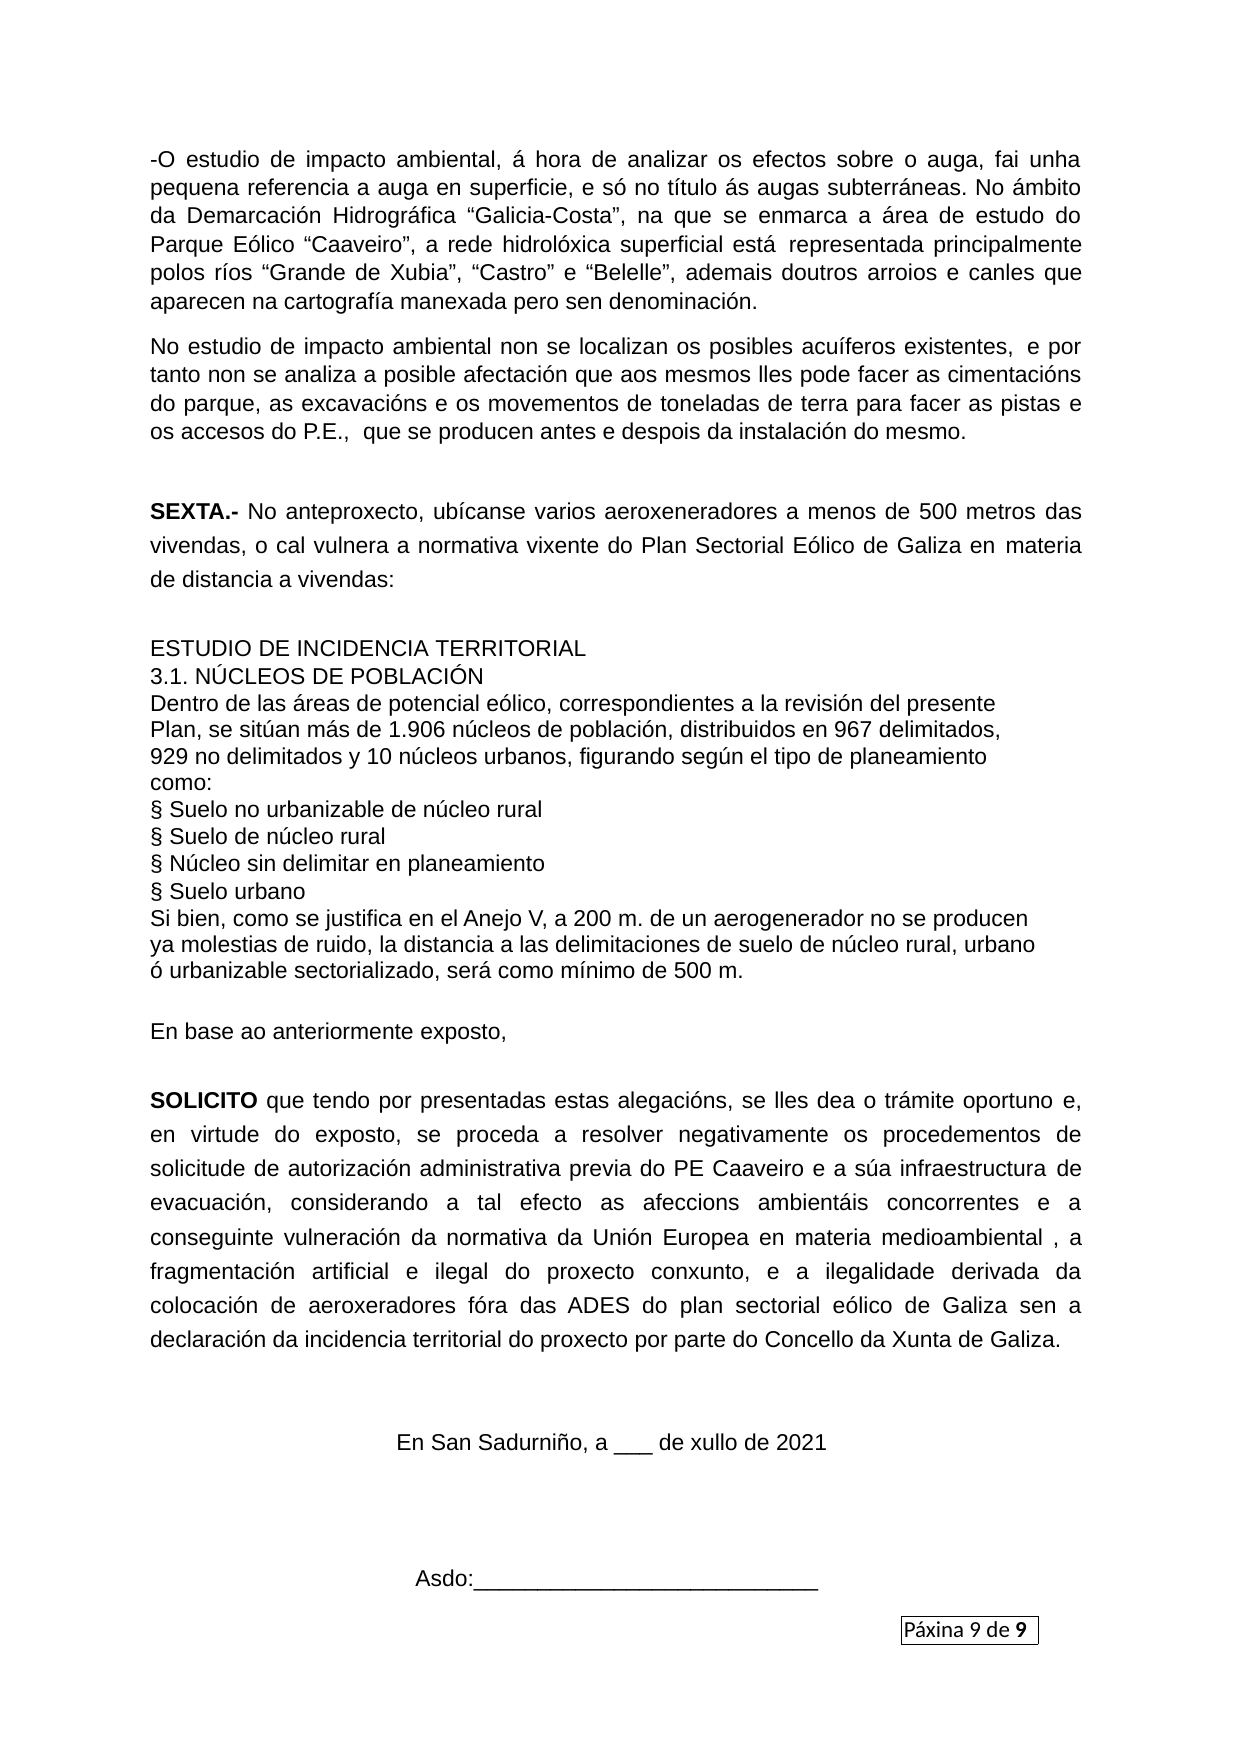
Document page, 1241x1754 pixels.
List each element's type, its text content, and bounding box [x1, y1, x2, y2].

text -O estudio de impacto ambiental, á hora de analizar os efectos sobre o auga, fai unha pequena referencia a auga en superficie, e só no título ás augas subterráneas. No ámbito da Demarcación Hidrográfica “Galicia-Costa”, na que se enmarca a área de estudo do Parque Eólico “Caaveiro”, a rede hidrolóxica superficial está representada principalmente polos ríos “Grande de Xubia”, “Castro” e “Belelle”, ademais doutros arroios e canles que aparecen na cartografía manexada pero sen denominación. [150, 146, 1082, 314]
text En base ao anteriormente exposto, [150, 1018, 1094, 1044]
text § Núcleo sin delimitar en planeamiento [150, 849, 1094, 877]
text § Suelo urbano [150, 877, 1094, 904]
text SEXTA.- No anteproxecto, ubícanse varios aeroxeneradores a menos de 500 metros das vivendas, o cal vulnera a normativa vixente do Plan Sectorial Eólico de Galiza en materia de distancia a vivendas: [150, 498, 1082, 592]
text Si bien, como se justifica en el Anejo V, a 200 m. de un aerogenerador no se producen ya molestias de ruido, la distancia a las delimitaciones de suelo de núcleo rural, urbano ó urbanizable sectorializado, será como mínimo de 500 m. [150, 905, 1041, 984]
text SOLICITO que tendo por presentadas estas alegacións, se lles dea o trámite oportuno e, en virtude do exposto, se proceda a resolver negativamente os procedementos de solicitude de autorización administrativa previa do PE Caaveiro e a súa infraestructura de evacuación, considerando a tal efecto as afeccions ambientáis concorrentes e a conseguinte vulneración da normativa da Unión Europea en materia medioambiental , a fragmentación artificial e ilegal do proxecto conxunto, e a ilegalidade derivada da colocación de aeroxeradores fóra das ADES do plan sectorial eólico de Galiza sen a declaración da incidencia territorial do proxecto por parte do Concello da Xunta de Galiza. [150, 1087, 1082, 1352]
text § Suelo de núcleo rural [150, 823, 1094, 849]
text § Suelo no urbanizable de núcleo rural [150, 795, 1094, 823]
text Dentro de las áreas de potencial eólico, correspondientes a la revisión del presente Plan, se sitúan más de 1.906 núcleos de población, distribuidos en 967 delimitados, 929 no delimitados y 10 núcleos urbanos, figurando según el tipo de planeamiento como: [150, 690, 1042, 795]
text Asdo:___________________________ [139, 1565, 1094, 1592]
text ESTUDIO DE INCIDENCIA TERRITORIAL [150, 634, 1094, 662]
text No estudio de impacto ambiental non se localizan os posibles acuíferos existentes, e por tanto non se analiza a posible afectación que aos mesmos lles pode facer as cimentacións do parque, as excavacións e os movementos de toneladas de terra para facer as pistas e os accesos do P.E., que se producen antes e despois da instalación do mesmo. [150, 333, 1082, 445]
text En San Sadurniño, a ___ de xullo de 2021 [139, 1428, 1094, 1455]
text 3.1. NÚCLEOS DE POBLACIÓN [150, 662, 1094, 690]
